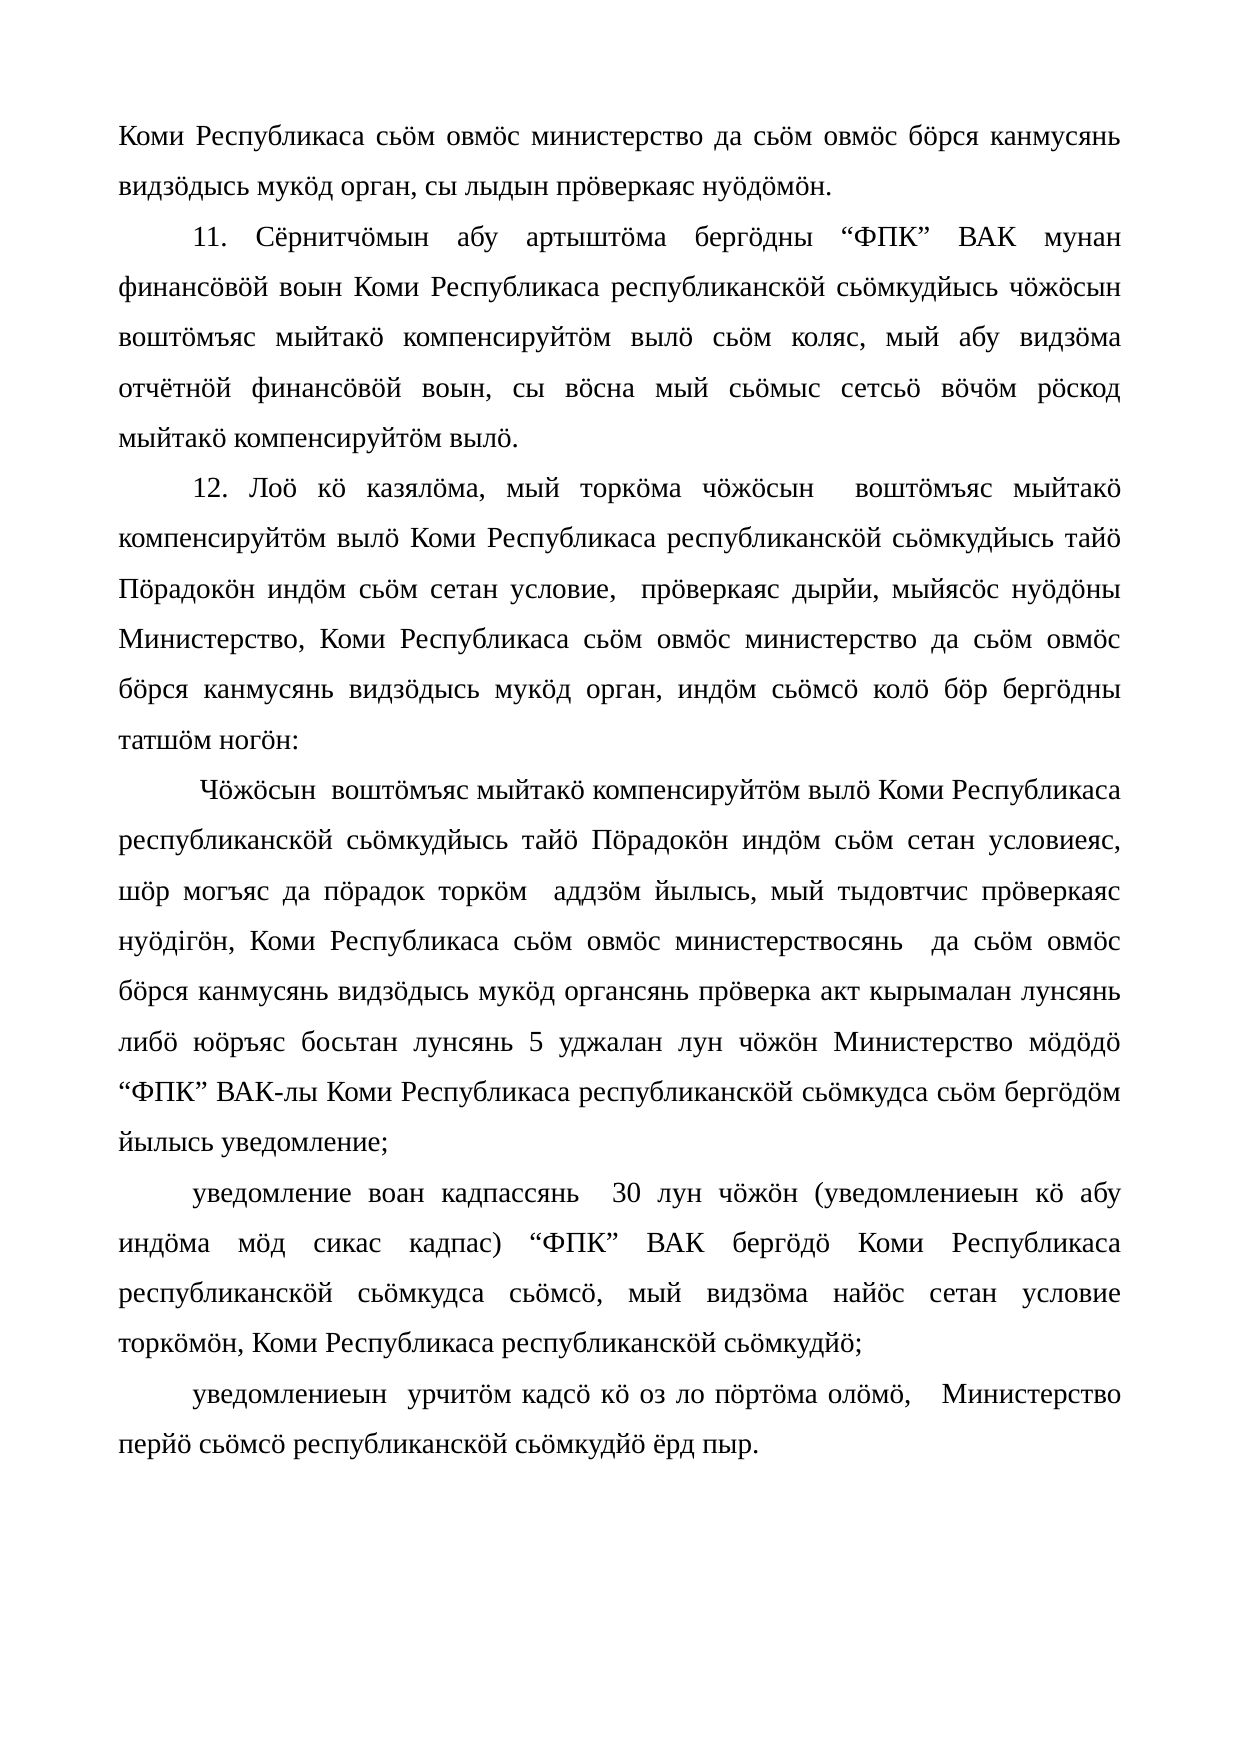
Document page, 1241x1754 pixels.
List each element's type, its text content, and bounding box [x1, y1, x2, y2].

text уведомление воан кадпассянь 30 лун чӧжӧн (уведомлениеын кӧ абу индӧма мӧд сикас кадпас) “ФПК” ВАК бергӧдӧ Коми Республикаса республиканскӧй сьӧмкудса сьӧмсӧ, мый видзӧма найӧс сетан условие торкӧмӧн, Коми Республикаса республиканскӧй сьӧмкудйӧ; [118, 1175, 1122, 1359]
text 12. Лоӧ кӧ казялӧма, мый торкӧма чӧжӧсын воштӧмъяс мыйтакӧ компенсируйтӧм вылӧ Коми Республикаса республиканскӧй сьӧмкудйысь тайӧ Пӧрадокӧн индӧм сьӧм сетан условие, прӧверкаяс дырйи, мыйясӧс нуӧдӧны Министерство, Коми Республикаса сьӧм овмӧс министерство да сьӧм овмӧс бӧрся канмусянь видзӧдысь мукӧд орган, индӧм сьӧмсӧ колӧ бӧр бергӧдны татшӧм ногӧн: [118, 470, 1122, 755]
text уведомлениеын урчитӧм кадсӧ кӧ оз ло пӧртӧма олӧмӧ, Министерство перйӧ сьӧмсӧ республиканскӧй сьӧмкудйӧ ёрд пыр. [118, 1376, 1122, 1460]
text 11. Сёрнитчӧмын абу артыштӧма бергӧдны “ФПК” ВАК мунан финансӧвӧй воын Коми Республикаса республиканскӧй сьӧмкудйысь чӧжӧсын воштӧмъяс мыйтакӧ компенсируйтӧм вылӧ сьӧм коляс, мый абу видзӧма отчётнӧй финансӧвӧй воын, сы вӧсна мый сьӧмыс сетсьӧ вӧчӧм рӧскод мыйтакӧ компенсируйтӧм вылӧ. [118, 219, 1122, 453]
text Коми Республикаса сьӧм овмӧс министерство да сьӧм овмӧс бӧрся канмусянь видзӧдысь мукӧд орган, сы лыдын прӧверкаяс нуӧдӧмӧн. [118, 118, 1122, 202]
text Чӧжӧсын воштӧмъяс мыйтакӧ компенсируйтӧм вылӧ Коми Республикаса республиканскӧй сьӧмкудйысь тайӧ Пӧрадокӧн индӧм сьӧм сетан условиеяс, шӧр могъяс да пӧрадок торкӧм аддзӧм йылысь, мый тыдовтчис прӧверкаяс нуӧдігӧн, Коми Республикаса сьӧм овмӧс министерствосянь да сьӧм овмӧс бӧрся канмусянь видзӧдысь мукӧд органсянь прӧверка акт кырымалан лунсянь либӧ юӧръяс босьтан лунсянь 5 уджалан лун чӧжӧн Министерство мӧдӧдӧ “ФПК” ВАК-лы Коми Республикаса республиканскӧй сьӧмкудса сьӧм бергӧдӧм йылысь уведомление; [118, 772, 1122, 1158]
